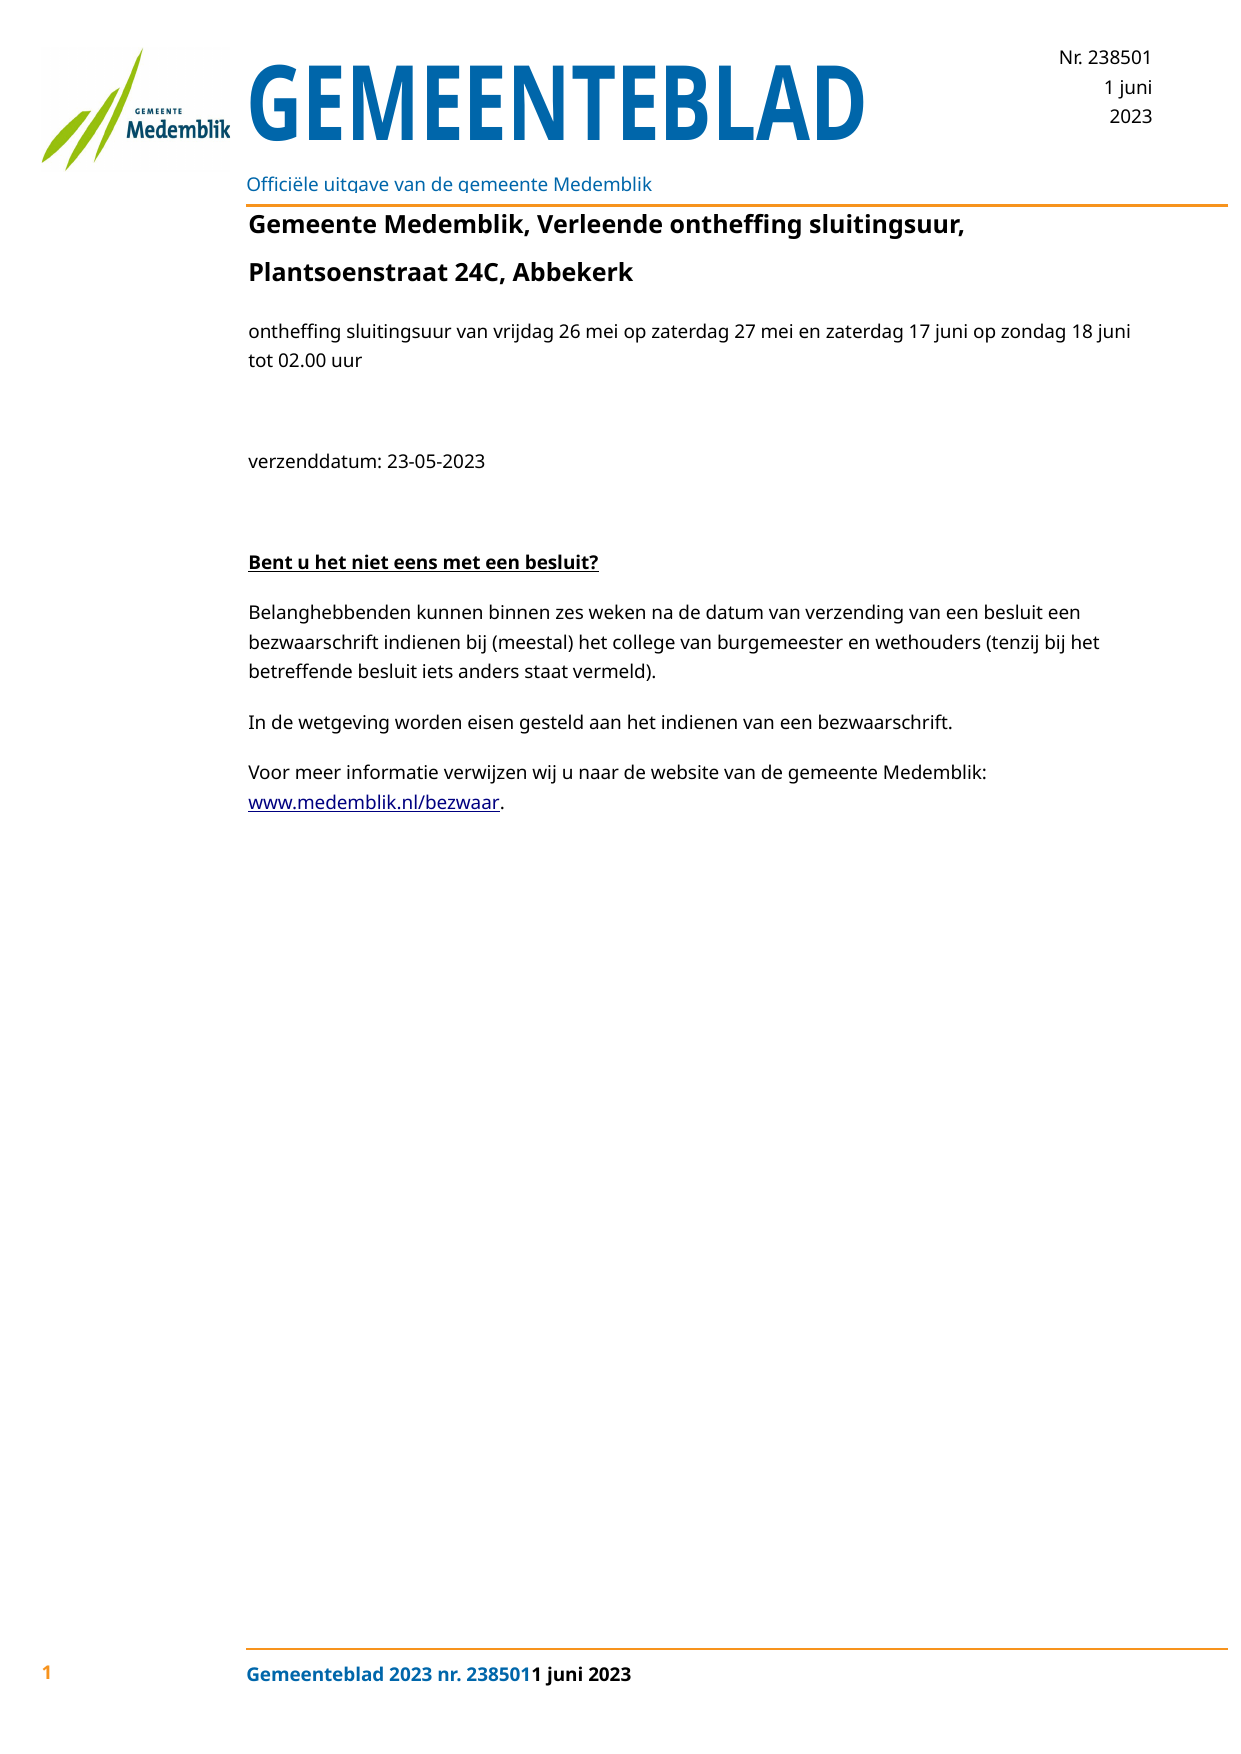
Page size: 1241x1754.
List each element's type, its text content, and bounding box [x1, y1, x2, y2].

text In de wetgeving worden eisen gesteld aan het indienen van een bezwaarschrift. [248, 709, 1152, 735]
picture [41, 47, 231, 172]
text Voor meer informatie verwijzen wij u naar de website van de gemeente Medemblik: www.medemblik.nl/bezwaar. [248, 759, 1152, 815]
text ontheffing sluitingsuur van vrijdag 26 mei op zaterdag 27 mei en zaterdag 17 juni op zondag 18 juni tot 02.00 uur [248, 318, 1152, 373]
text verzenddatum: 23-05-2023 [248, 448, 1152, 474]
text Gemeente Medemblik, Verleende ontheffing sluitingsuur, Plantsoenstraat 24C, Abbekerk [248, 207, 1152, 288]
text Belanghebbenden kunnen binnen zes weken na de datum van verzending van een besluit een bezwaarschrift indienen bij (meestal) het college van burgemeester en wethouders (tenzij bij het betreffende besluit iets anders staat vermeld). [248, 599, 1152, 684]
text Bent u het niet eens met een besluit? [248, 549, 1152, 575]
